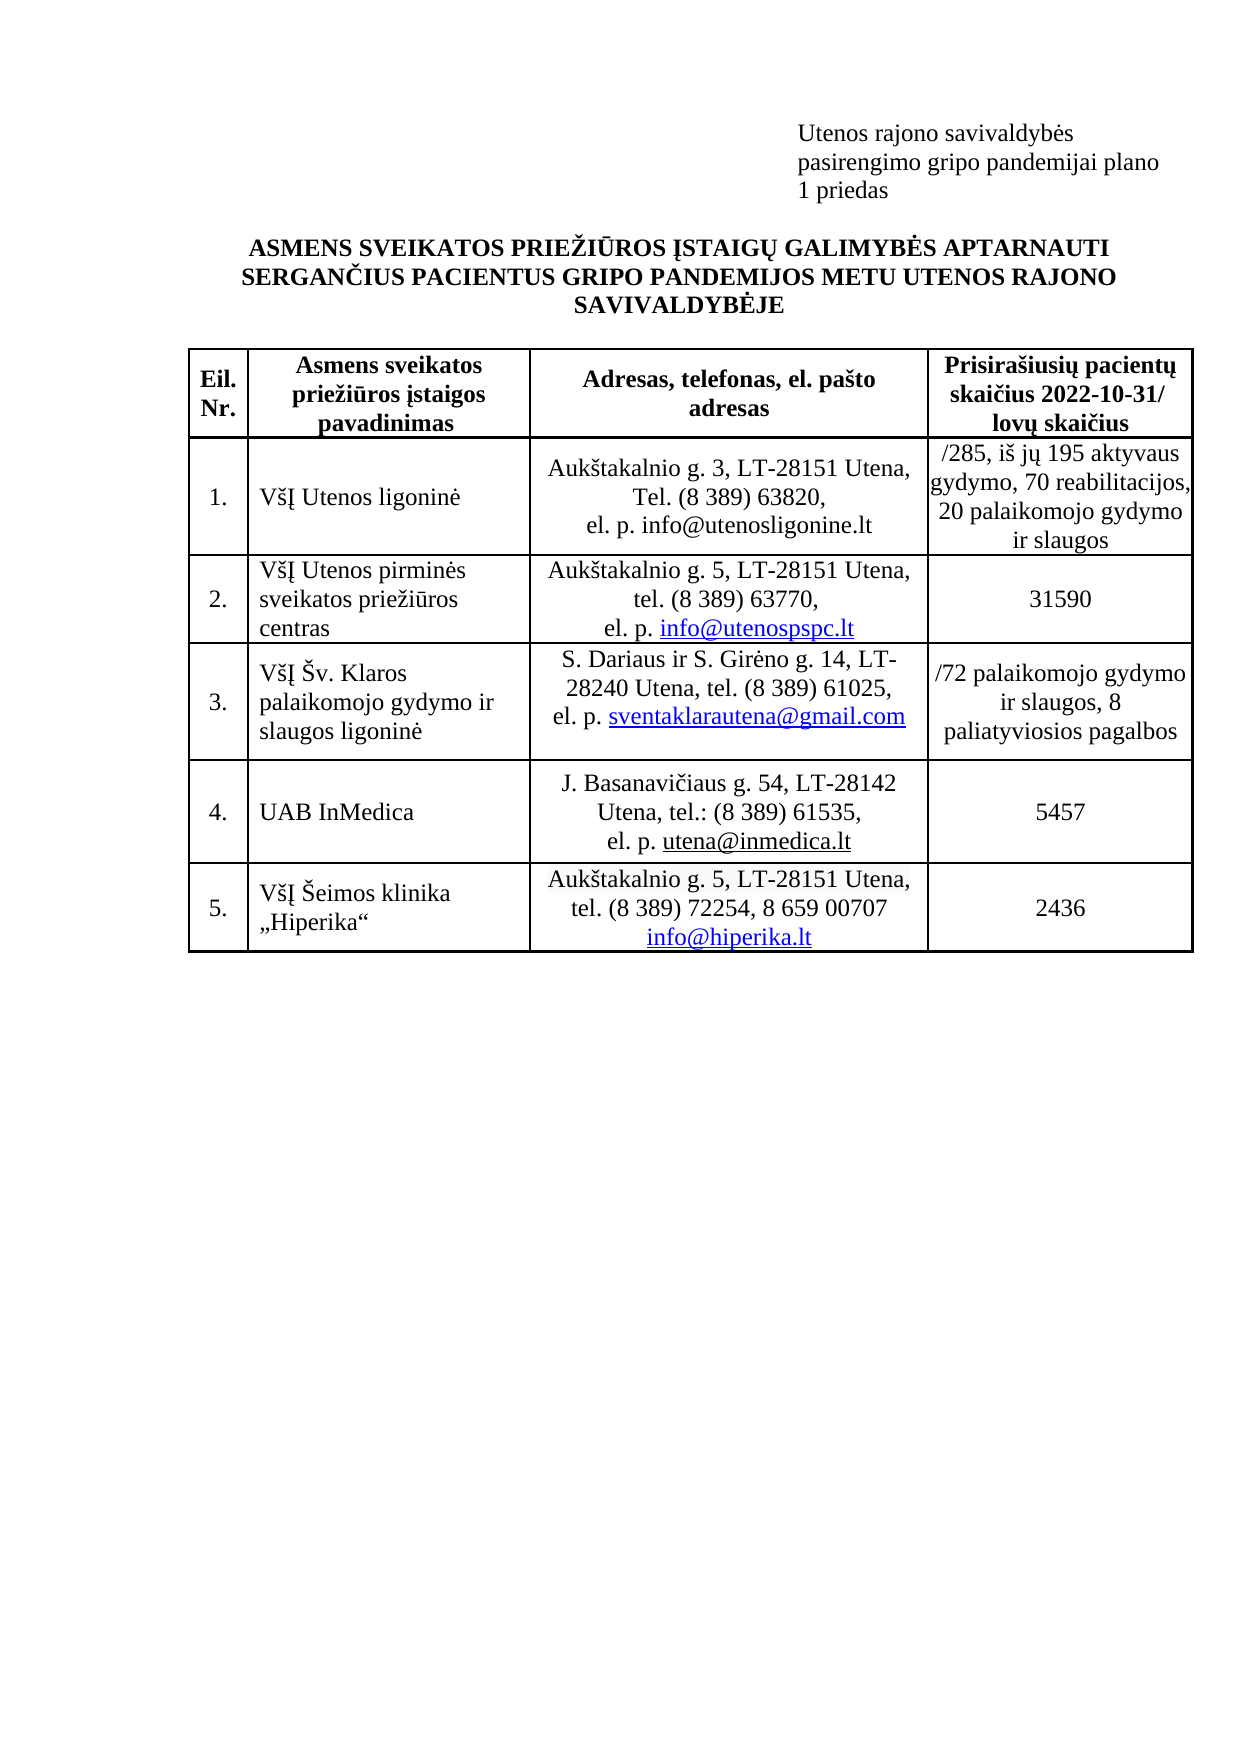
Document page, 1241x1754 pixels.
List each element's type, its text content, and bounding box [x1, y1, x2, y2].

table_cell UAB InMedica [249, 761, 529, 862]
table_header Prisirašiusių pacientų skaičius 2022-10-31/ lovų skaičius [929, 350, 1191, 436]
table_cell Aukštakalnio g. 5, LT-28151 Utena, tel. (8 389) 63770, el. p. info@utenospspc.lt [531, 556, 927, 642]
table_cell Aukštakalnio g. 5, LT-28151 Utena, tel. (8 389) 72254, 8 659 00707 info@hiperika.lt [531, 864, 927, 950]
table_cell VšĮ Utenos ligoninė [249, 439, 529, 553]
text 1 priedas [797, 176, 1181, 204]
text ASMENS SVEIKATOS PRIEŽIŪROS ĮSTAIGŲ GALIMYBĖS APTARNAUTI SERGANČIUS PACIENTUS GRIPO PANDEMIJOS METU UTENOS RAJONO SAVIVALDYBĖJE [177, 233, 1181, 319]
text Utenos rajono savivaldybės [797, 118, 1181, 147]
table_cell 1. [190, 439, 247, 553]
table_cell 5457 [929, 761, 1191, 862]
table_cell VšĮ Utenos pirminės sveikatos priežiūros centras [249, 556, 529, 642]
table_header Eil. Nr. [190, 350, 247, 436]
table_cell 2436 [929, 864, 1191, 950]
table_cell Aukštakalnio g. 3, LT-28151 Utena, Tel. (8 389) 63820, el. p. info@utenosligonine.lt [531, 439, 927, 553]
table_cell 2. [190, 556, 247, 642]
table_cell VšĮ Šeimos klinika „Hiperika“ [249, 864, 529, 950]
table_cell 4. [190, 761, 247, 862]
table_cell 5. [190, 864, 247, 950]
table_cell /72 palaikomojo gydymo ir slaugos, 8 paliatyviosios pagalbos [929, 644, 1191, 759]
table_cell 3. [190, 644, 247, 759]
table_cell /285, iš jų 195 aktyvaus gydymo, 70 reabilitacijos, 20 palaikomojo gydymo ir slaugos [929, 439, 1191, 553]
table_header Asmens sveikatos priežiūros įstaigos pavadinimas [249, 350, 529, 436]
table_cell S. Dariaus ir S. Girėno g. 14, LT-28240 Utena, tel. (8 389) 61025, el. p. sventaklarautena@gmail.com [531, 644, 927, 759]
table_cell VšĮ Šv. Klaros palaikomojo gydymo ir slaugos ligoninė [249, 644, 529, 759]
table_cell J. Basanavičiaus g. 54, LT-28142 Utena, tel.: (8 389) 61535, el. p. utena@inmedica.lt [531, 761, 927, 862]
table_cell 31590 [929, 556, 1191, 642]
table_header Adresas, telefonas, el. pašto adresas [531, 350, 927, 436]
text pasirengimo gripo pandemijai plano [797, 147, 1181, 176]
